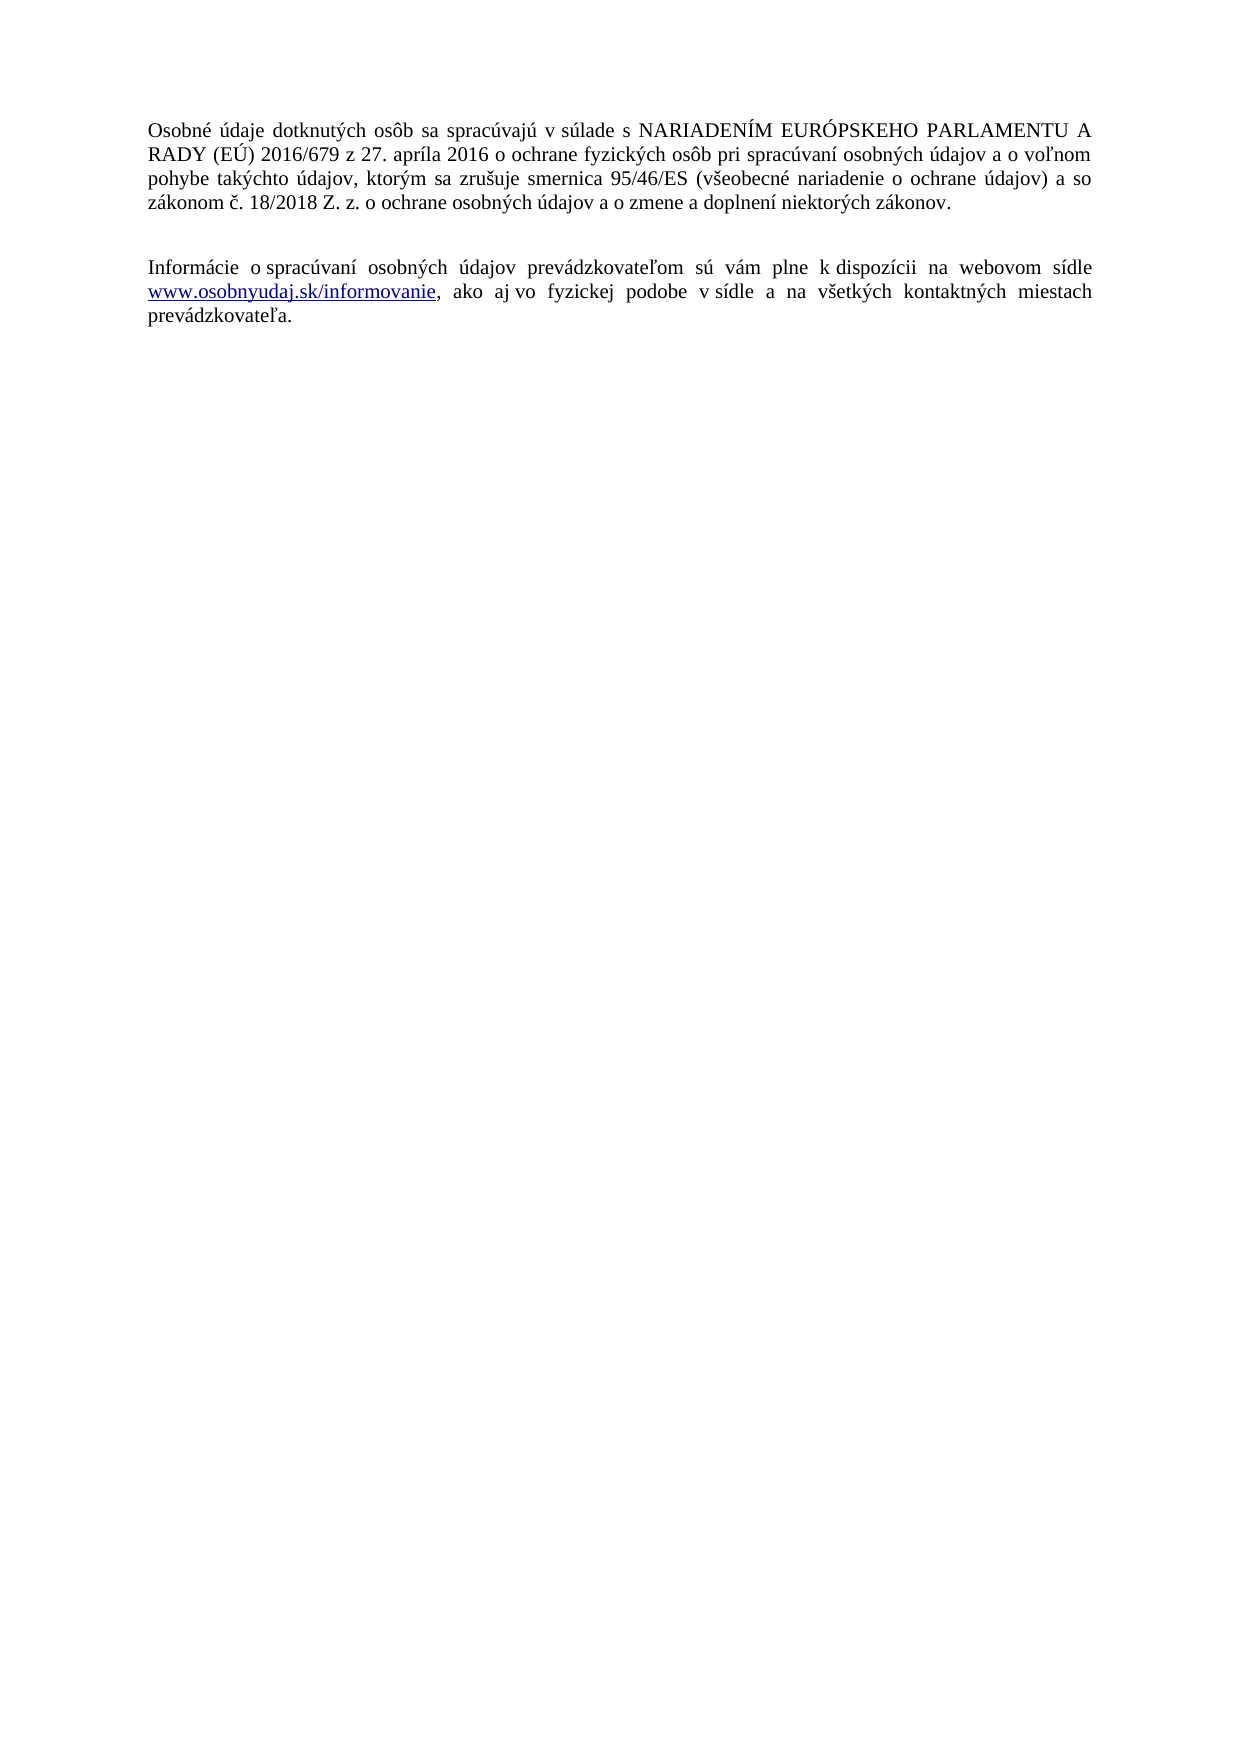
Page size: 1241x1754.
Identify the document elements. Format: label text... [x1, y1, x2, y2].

text Osobné údaje dotknutých osôb sa spracúvajú v súlade s NARIADENÍM EURÓPSKEHO PARLAMENTU A RADY (EÚ) 2016/679 z 27. apríla 2016 o ochrane fyzických osôb pri spracúvaní osobných údajov a o voľnom pohybe takýchto údajov, ktorým sa zrušuje smernica 95/46/ES (všeobecné nariadenie o ochrane údajov) a so zákonom č. 18/2018 Z. z. o ochrane osobných údajov a o zmene a doplnení niektorých zákonov. [148, 118, 1092, 214]
text Informácie o spracúvaní osobných údajov prevádzkovateľom sú vám plne k dispozícii na webovom sídle www.osobnyudaj.sk/informovanie, ako aj vo fyzickej podobe v sídle a na všetkých kontaktných miestach prevádzkovateľa. [148, 255, 1092, 327]
